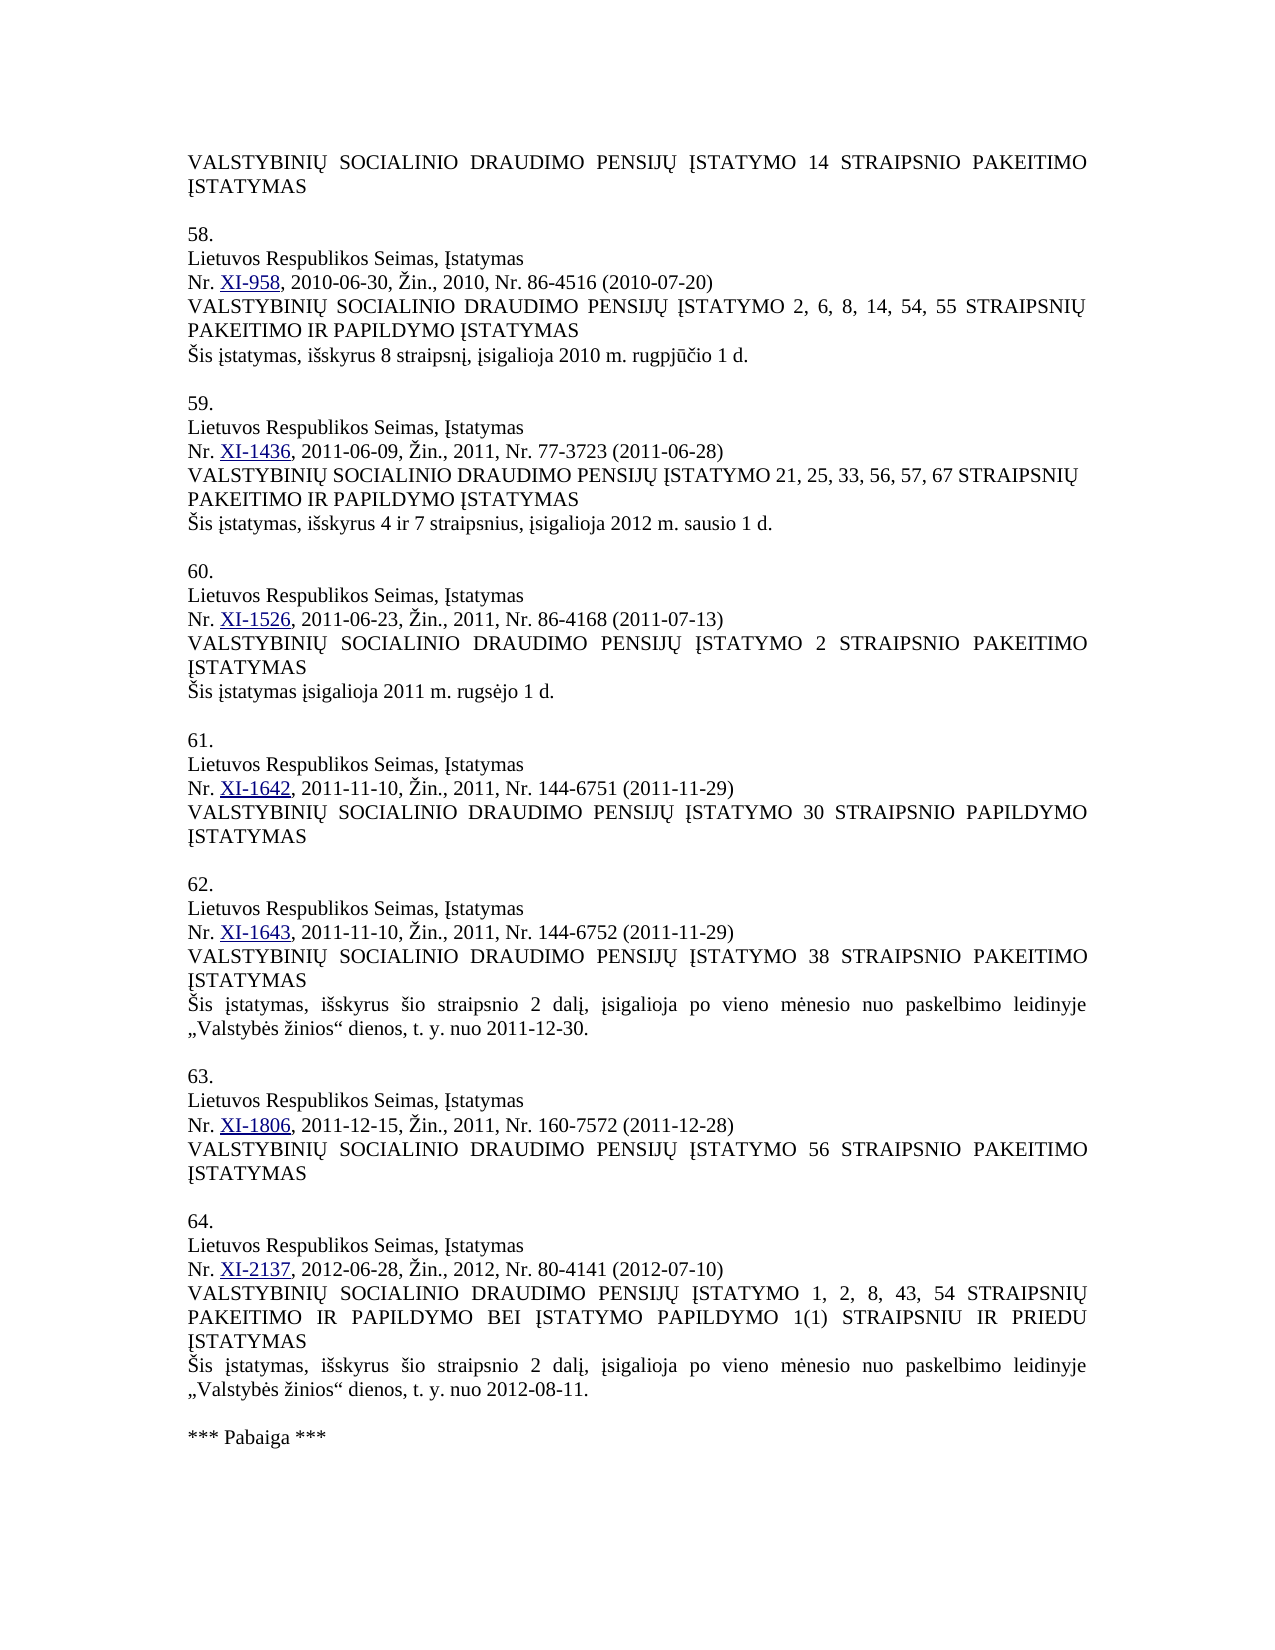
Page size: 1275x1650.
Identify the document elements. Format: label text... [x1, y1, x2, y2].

text Lietuvos Respublikos Seimas, Įstatymas [187, 1088, 1088, 1112]
text Nr. XI-1526, 2011-06-23, Žin., 2011, Nr. 86-4168 (2011-07-13) [187, 607, 1088, 631]
text VALSTYBINIŲ SOCIALINIO DRAUDIMO PENSIJŲ ĮSTATYMO 1, 2, 8, 43, 54 STRAIPSNIŲ PAKEITIMO IR PAPILDYMO BEI ĮSTATYMO PAPILDYMO 1(1) STRAIPSNIU IR PRIEDU ĮSTATYMAS [187, 1281, 1088, 1353]
text Lietuvos Respublikos Seimas, Įstatymas [187, 246, 1087, 270]
text VALSTYBINIŲ SOCIALINIO DRAUDIMO PENSIJŲ ĮSTATYMO 38 STRAIPSNIO PAKEITIMO ĮSTATYMAS [187, 944, 1088, 992]
text VALSTYBINIŲ SOCIALINIO DRAUDIMO PENSIJŲ ĮSTATYMO 21, 25, 33, 56, 57, 67 STRAIPSNIŲ PAKEITIMO IR PAPILDYMO ĮSTATYMAS [187, 463, 1087, 511]
text *** Pabaiga *** [187, 1425, 1087, 1449]
text Nr. XI-2137, 2012-06-28, Žin., 2012, Nr. 80-4141 (2012-07-10) [187, 1257, 1088, 1281]
text Lietuvos Respublikos Seimas, Įstatymas [187, 1233, 1088, 1257]
text VALSTYBINIŲ SOCIALINIO DRAUDIMO PENSIJŲ ĮSTATYMO 14 STRAIPSNIO PAKEITIMO ĮSTATYMAS [187, 150, 1087, 198]
text Nr. XI-1806, 2011-12-15, Žin., 2011, Nr. 160-7572 (2011-12-28) [187, 1112, 1088, 1137]
text Nr. XI-1436, 2011-06-09, Žin., 2011, Nr. 77-3723 (2011-06-28) [187, 439, 1087, 463]
text 61. [187, 727, 1088, 752]
text 58. [187, 222, 1087, 246]
text Šis įstatymas, išskyrus šio straipsnio 2 dalį, įsigalioja po vieno mėnesio nuo paskelbimo leidinyje „Valstybės žinios“ dienos, t. y. nuo 2011-12-30. [187, 992, 1088, 1040]
text Nr. XI-1642, 2011-11-10, Žin., 2011, Nr. 144-6751 (2011-11-29) [187, 776, 1088, 800]
text Nr. XI-958, 2010-06-30, Žin., 2010, Nr. 86-4516 (2010-07-20) [187, 270, 1087, 294]
text Lietuvos Respublikos Seimas, Įstatymas [187, 415, 1087, 439]
text 59. [187, 391, 1087, 415]
text 60. [187, 559, 1088, 583]
text 63. [187, 1064, 1088, 1088]
text Šis įstatymas, išskyrus 8 straipsnį, įsigalioja 2010 m. rugpjūčio 1 d. [187, 342, 1088, 367]
text 62. [187, 872, 1088, 896]
text Šis įstatymas, išskyrus 4 ir 7 straipsnius, įsigalioja 2012 m. sausio 1 d. [187, 511, 1088, 535]
text 64. [187, 1209, 1088, 1233]
text Lietuvos Respublikos Seimas, Įstatymas [187, 583, 1088, 607]
text Nr. XI-1643, 2011-11-10, Žin., 2011, Nr. 144-6752 (2011-11-29) [187, 920, 1088, 944]
text VALSTYBINIŲ SOCIALINIO DRAUDIMO PENSIJŲ ĮSTATYMO 2 STRAIPSNIO PAKEITIMO ĮSTATYMAS [187, 631, 1088, 679]
text Lietuvos Respublikos Seimas, Įstatymas [187, 752, 1088, 776]
text VALSTYBINIŲ SOCIALINIO DRAUDIMO PENSIJŲ ĮSTATYMO 30 STRAIPSNIO PAPILDYMO ĮSTATYMAS [187, 800, 1088, 848]
text VALSTYBINIŲ SOCIALINIO DRAUDIMO PENSIJŲ ĮSTATYMO 2, 6, 8, 14, 54, 55 STRAIPSNIŲ PAKEITIMO IR PAPILDYMO ĮSTATYMAS [187, 294, 1087, 342]
text Šis įstatymas, išskyrus šio straipsnio 2 dalį, įsigalioja po vieno mėnesio nuo paskelbimo leidinyje „Valstybės žinios“ dienos, t. y. nuo 2012-08-11. [187, 1353, 1087, 1401]
text Lietuvos Respublikos Seimas, Įstatymas [187, 896, 1088, 920]
text Šis įstatymas įsigalioja 2011 m. rugsėjo 1 d. [187, 679, 1087, 703]
text VALSTYBINIŲ SOCIALINIO DRAUDIMO PENSIJŲ ĮSTATYMO 56 STRAIPSNIO PAKEITIMO ĮSTATYMAS [187, 1137, 1088, 1185]
